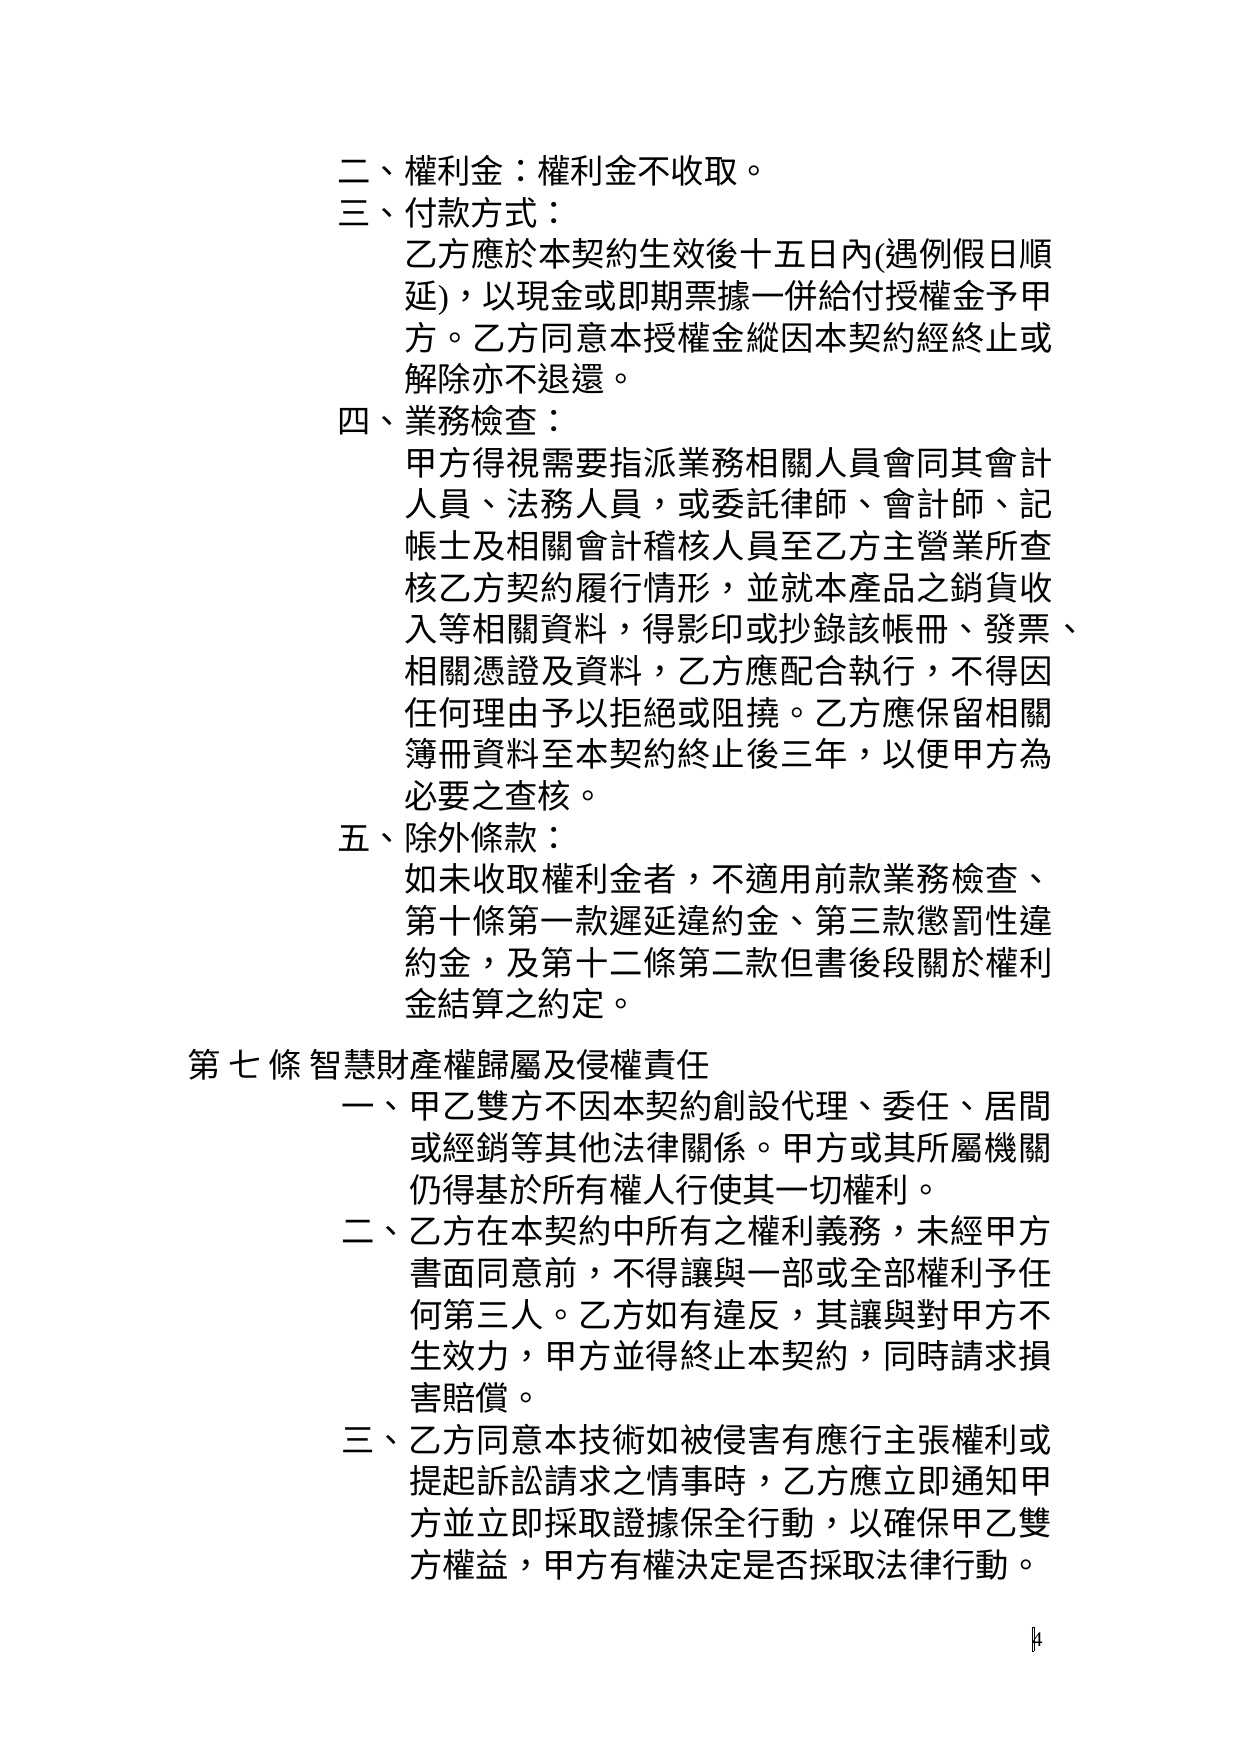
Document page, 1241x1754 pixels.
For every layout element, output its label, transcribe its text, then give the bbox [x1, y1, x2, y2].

text 如未收取權利金者，不適用前款業務檢查、第十條第一款遲延違約金、第三款懲罰性違約金，及第十二條第二款但書後段關於權利金結算之約定。 [404, 858, 1053, 1025]
text 一、甲乙雙方不因本契約創設代理、委任、居間或經銷等其他法律關係。甲方或其所屬機關仍得基於所有權人行使其一切權利。 [341, 1085, 1053, 1210]
text 五、除外條款： [337, 817, 1053, 858]
text 四、業務檢查： [337, 400, 1053, 442]
text 二、權利金：權利金不收取。 [337, 150, 1053, 192]
text 三、付款方式： [337, 192, 1053, 233]
subtitle 第 七 條 智慧財產權歸屬及侵權責任 [187, 1044, 1053, 1085]
text 二、乙方在本契約中所有之權利義務，未經甲方書面同意前，不得讓與一部或全部權利予任何第三人。乙方如有違反，其讓與對甲方不生效力，甲方並得終止本契約，同時請求損害賠償。 [341, 1210, 1053, 1419]
text 甲方得視需要指派業務相關人員會同其會計人員、法務人員，或委託律師、會計師、記帳士及相關會計稽核人員至乙方主營業所查核乙方契約履行情形，並就本產品之銷貨收入等相關資料，得影印或抄錄該帳冊、發票、相關憑證及資料，乙方應配合執行，不得因任何理由予以拒絕或阻撓。乙方應保留相關簿冊資料至本契約終止後三年，以便甲方為必要之查核。 [404, 442, 1053, 817]
text 乙方應於本契約生效後十五日內(遇例假日順延)，以現金或即期票據一併給付授權金予甲方。乙方同意本授權金縱因本契約經終止或解除亦不退還。 [404, 233, 1053, 400]
text 三、乙方同意本技術如被侵害有應行主張權利或提起訴訟請求之情事時，乙方應立即通知甲方並立即採取證據保全行動，以確保甲乙雙方權益，甲方有權決定是否採取法律行動。 [341, 1419, 1053, 1585]
